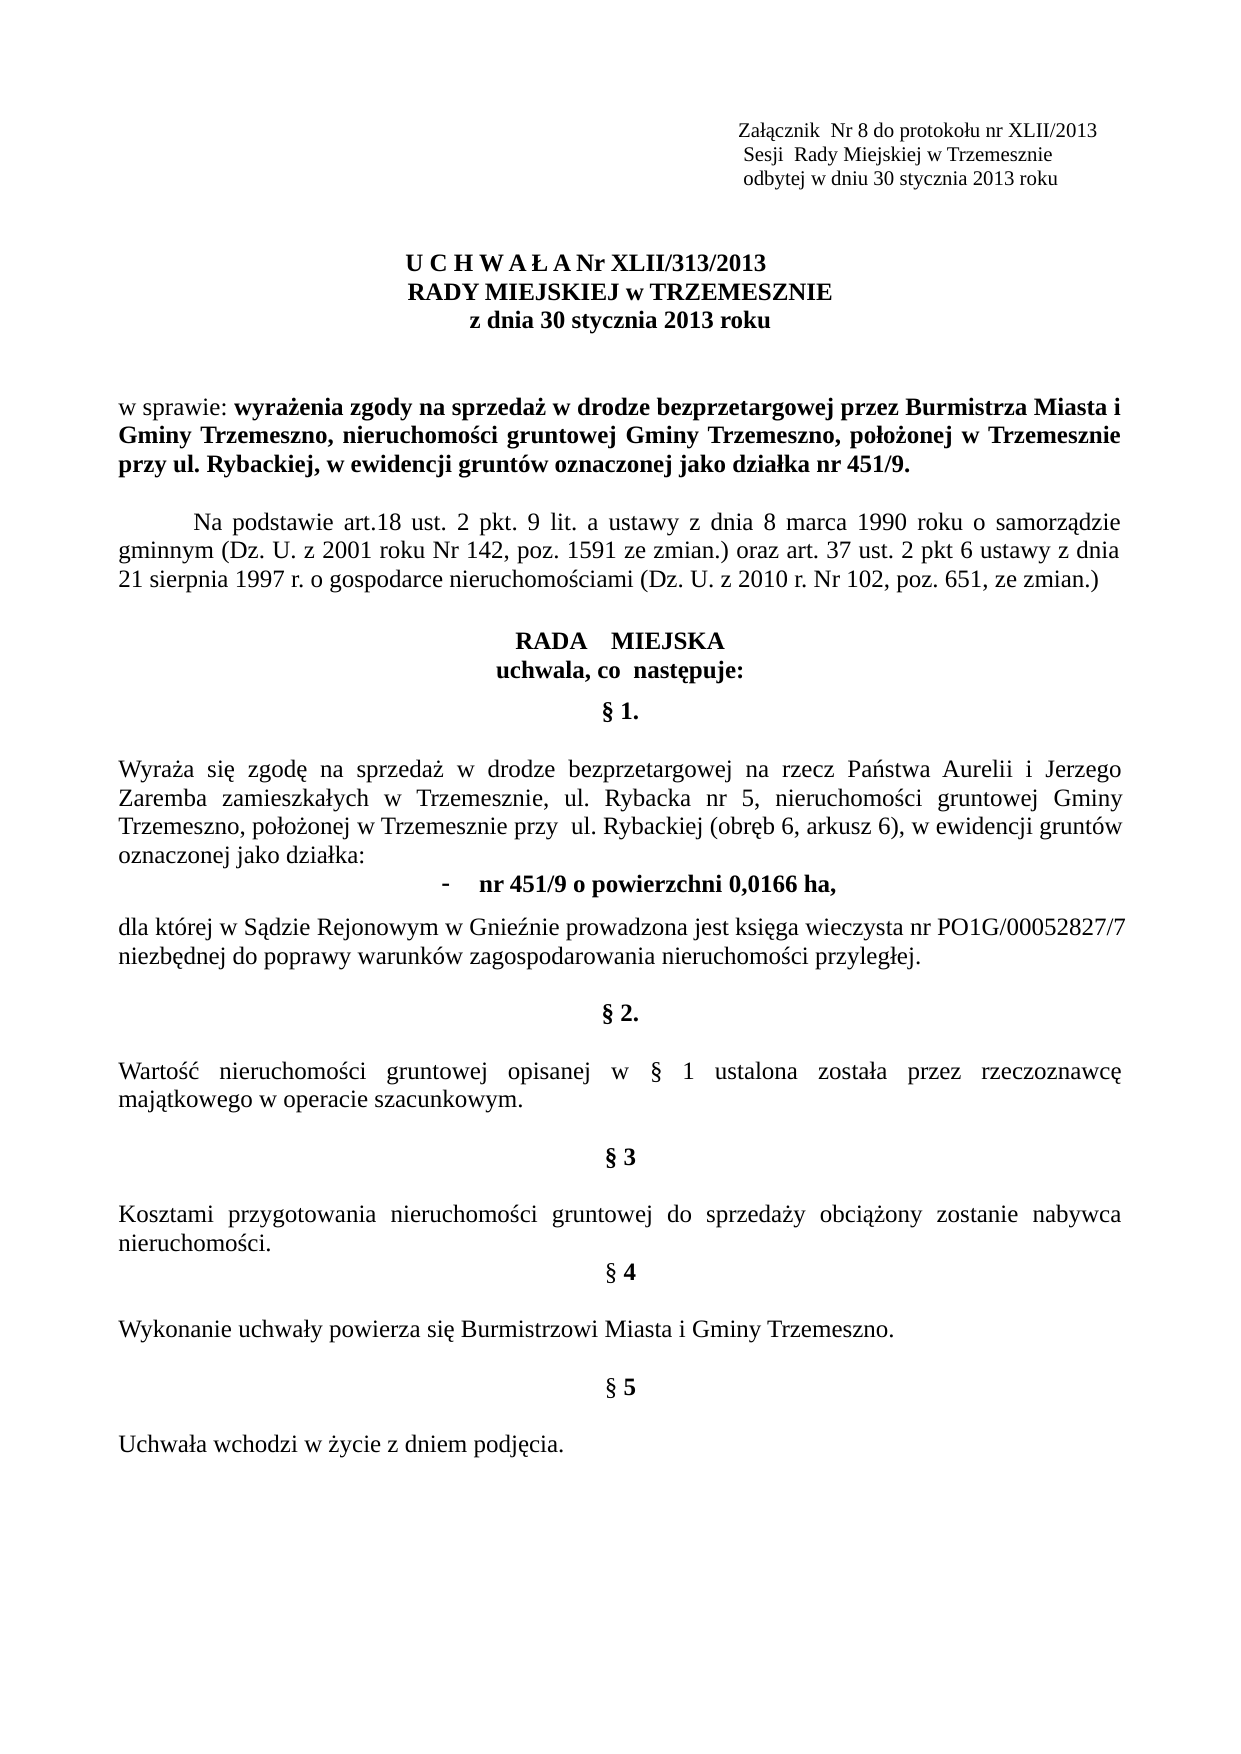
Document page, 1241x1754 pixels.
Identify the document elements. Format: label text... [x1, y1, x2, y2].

list nr 451/9 o powierzchni 0,0166 ha, [156, 869, 1122, 898]
text § 2. [118, 998, 1122, 1027]
text Załącznik Nr 8 do protokołu nr XLII/2013 [118, 118, 1122, 142]
text Na podstawie art.18 ust. 2 pkt. 9 lit. a ustawy z dnia 8 marca 1990 roku o samorządzie gminnym (Dz. U. z 2001 roku Nr 142, poz. 1591 ze zmian.) oraz art. 37 ust. 2 pkt 6 ustawy z dnia 21 sierpnia 1997 r. o gospodarce nieruchomościami (Dz. U. z 2010 r. Nr 102, poz. 651, ze zmian.) [118, 507, 1122, 593]
text RADY MIEJSKIEJ w TRZEMESZNIE [118, 277, 1122, 305]
text dla której w Sądzie Rejonowym w Gnieźnie prowadzona jest księga wieczysta nr PO1G/00052827/7 [118, 912, 1150, 941]
text niezbędnej do poprawy warunków zagospodarowania nieruchomości przyległej. [118, 941, 1122, 969]
text Wartość nieruchomości gruntowej opisanej w § 1 ustalona została przez rzeczoznawcę majątkowego w operacie szacunkowym. [118, 1056, 1122, 1113]
text z dnia 30 stycznia 2013 roku [118, 305, 1122, 334]
text § 3 [118, 1142, 1122, 1171]
text Wyraża się zgodę na sprzedaż w drodze bezprzetargowej na rzecz Państwa Aurelii i Jerzego Zaremba zamieszkałych w Trzemesznie, ul. Rybacka nr 5, nieruchomości gruntowej Gminy Trzemeszno, położonej w Trzemesznie przy ul. Rybackiej (obręb 6, arkusz 6), w ewidencji gruntów oznaczonej jako działka: [118, 754, 1123, 869]
text U C H W A Ł A Nr XLII/313/2013 [118, 248, 1122, 277]
text uchwala, co następuje: [118, 655, 1122, 684]
text § 1. [118, 696, 1122, 725]
text Kosztami przygotowania nieruchomości gruntowej do sprzedaży obciążony zostanie nabywca nieruchomości. [118, 1199, 1122, 1257]
text w sprawie: wyrażenia zgody na sprzedaż w drodze bezprzetargowej przez Burmistrza Miasta i Gminy Trzemeszno, nieruchomości gruntowej Gminy Trzemeszno, położonej w Trzemesznie przy ul. Rybackiej, w ewidencji gruntów oznaczonej jako działka nr 451/9. [118, 392, 1122, 478]
text § 4 [118, 1257, 1122, 1286]
text § 5 [118, 1372, 1122, 1401]
text RADA MIEJSKA [118, 626, 1122, 655]
text Sesji Rady Miejskiej w Trzemesznie [118, 142, 1122, 166]
text Wykonanie uchwały powierza się Burmistrzowi Miasta i Gminy Trzemeszno. [118, 1314, 1122, 1343]
text Uchwała wchodzi w życie z dniem podjęcia. [118, 1429, 1122, 1458]
text odbytej w dniu 30 stycznia 2013 roku [118, 166, 1122, 190]
